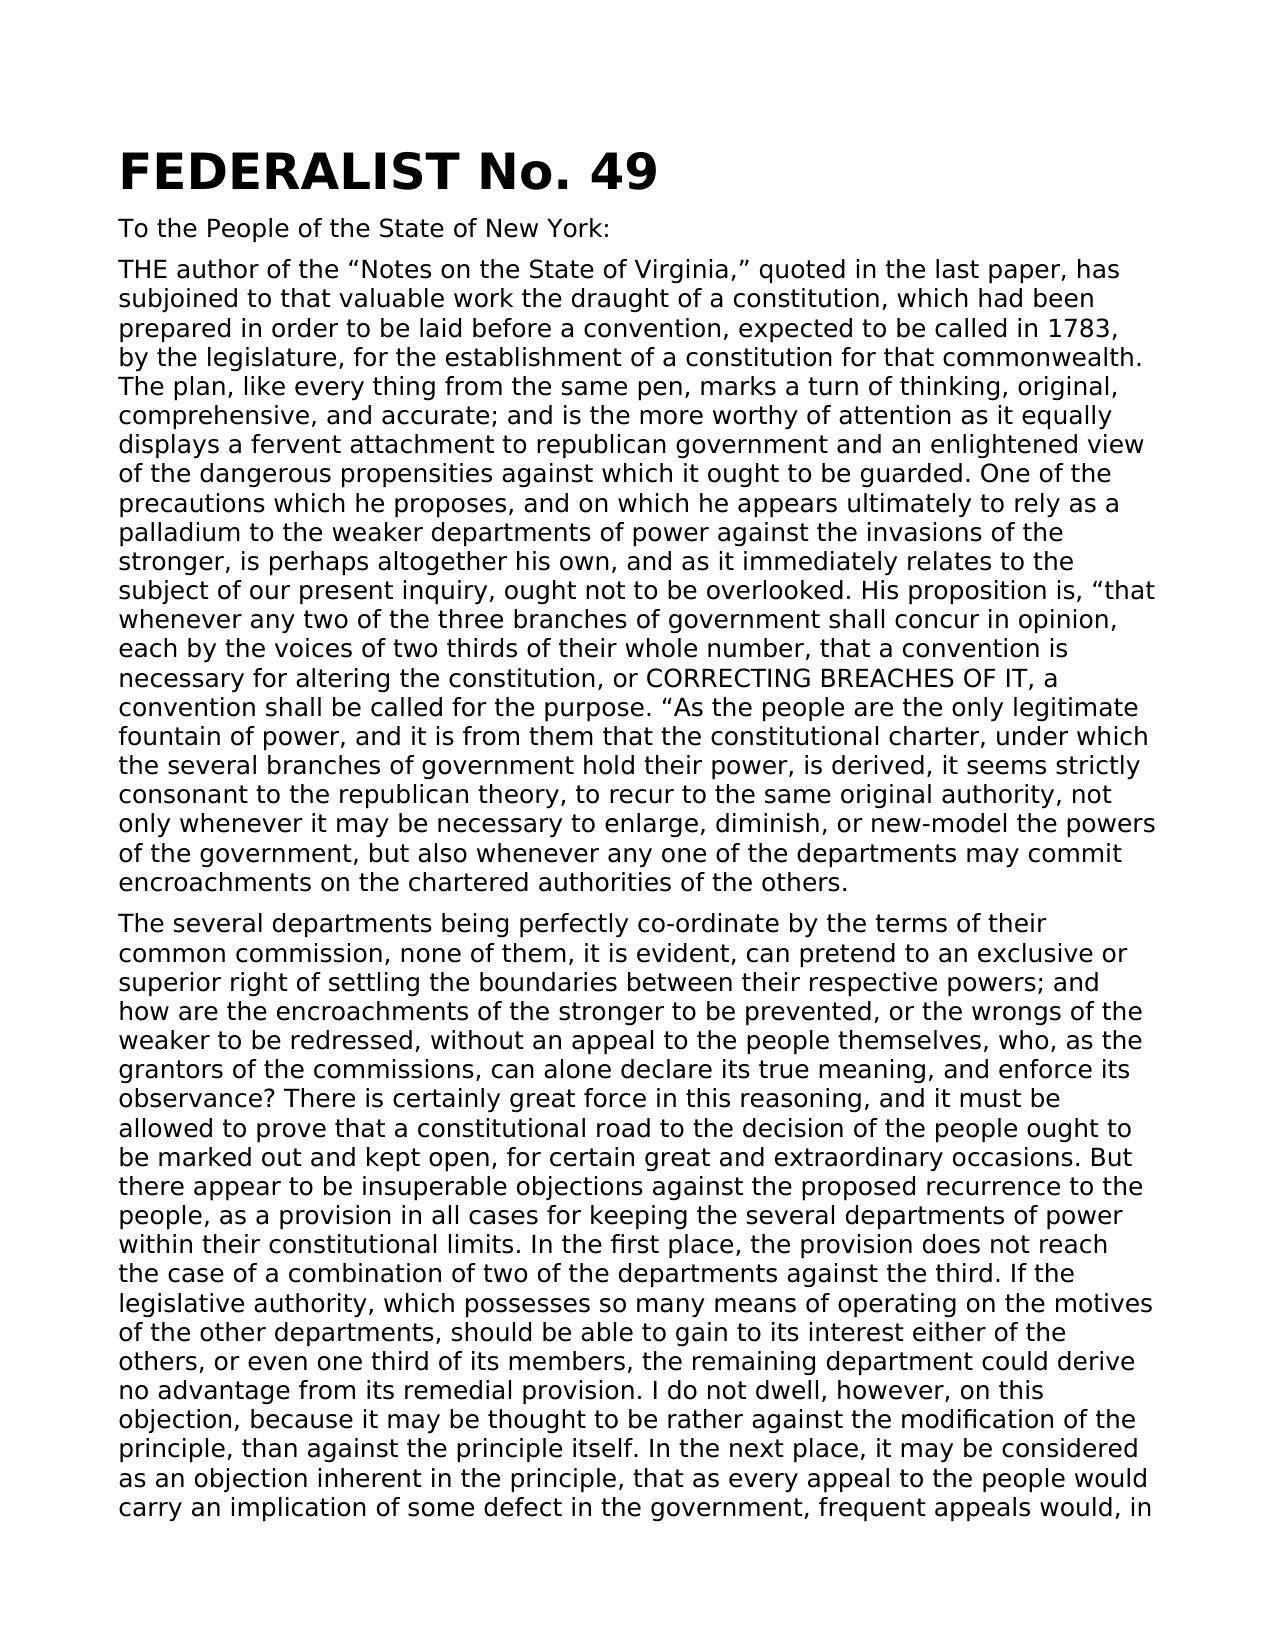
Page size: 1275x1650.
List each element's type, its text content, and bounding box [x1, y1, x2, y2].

text The several departments being perfectly co-ordinate by the terms of their common commission, none of them, it is evident, can pretend to an exclusive or superior right of settling the boundaries between their respective powers; and how are the encroachments of the stronger to be prevented, or the wrongs of the weaker to be redressed, without an appeal to the people themselves, who, as the grantors of the commissions, can alone declare its true meaning, and enforce its observance? There is certainly great force in this reasoning, and it must be allowed to prove that a constitutional road to the decision of the people ought to be marked out and kept open, for certain great and extraordinary occasions. But there appear to be insuperable objections against the proposed recurrence to the people, as a provision in all cases for keeping the several departments of power within their constitutional limits. In the first place, the provision does not reach the case of a combination of two of the departments against the third. If the legislative authority, which possesses so many means of operating on the motives of the other departments, should be able to gain to its interest either of the others, or even one third of its members, the remaining department could derive no advantage from its remedial provision. I do not dwell, however, on this objection, because it may be thought to be rather against the modification of the principle, than against the principle itself. In the next place, it may be considered as an objection inherent in the principle, that as every appeal to the people would carry an implication of some defect in the government, frequent appeals would, in [118, 910, 1157, 1522]
text THE author of the “Notes on the State of Virginia,” quoted in the last paper, has subjoined to that valuable work the draught of a constitution, which had been prepared in order to be laid before a convention, expected to be called in 1783, by the legislature, for the establishment of a constitution for that commonwealth. The plan, like every thing from the same pen, marks a turn of thinking, original, comprehensive, and accurate; and is the more worthy of attention as it equally displays a fervent attachment to republican government and an enlightened view of the dangerous propensities against which it ought to be guarded. One of the precautions which he proposes, and on which he appears ultimately to rely as a palladium to the weaker departments of power against the invasions of the stronger, is perhaps altogether his own, and as it immediately relates to the subject of our present inquiry, ought not to be overlooked. His proposition is, “that whenever any two of the three branches of government shall concur in opinion, each by the voices of two thirds of their whole number, that a convention is necessary for altering the constitution, or CORRECTING BREACHES OF IT, a convention shall be called for the purpose. “As the people are the only legitimate fountain of power, and it is from them that the constitutional charter, under which the several branches of government hold their power, is derived, it seems strictly consonant to the republican theory, to recur to the same original authority, not only whenever it may be necessary to enlarge, diminish, or new-model the powers of the government, but also whenever any one of the departments may commit encroachments on the chartered authorities of the others. [118, 256, 1157, 897]
subtitle FEDERALIST No. 49 [118, 143, 1157, 201]
text To the People of the State of New York: [118, 214, 1157, 243]
